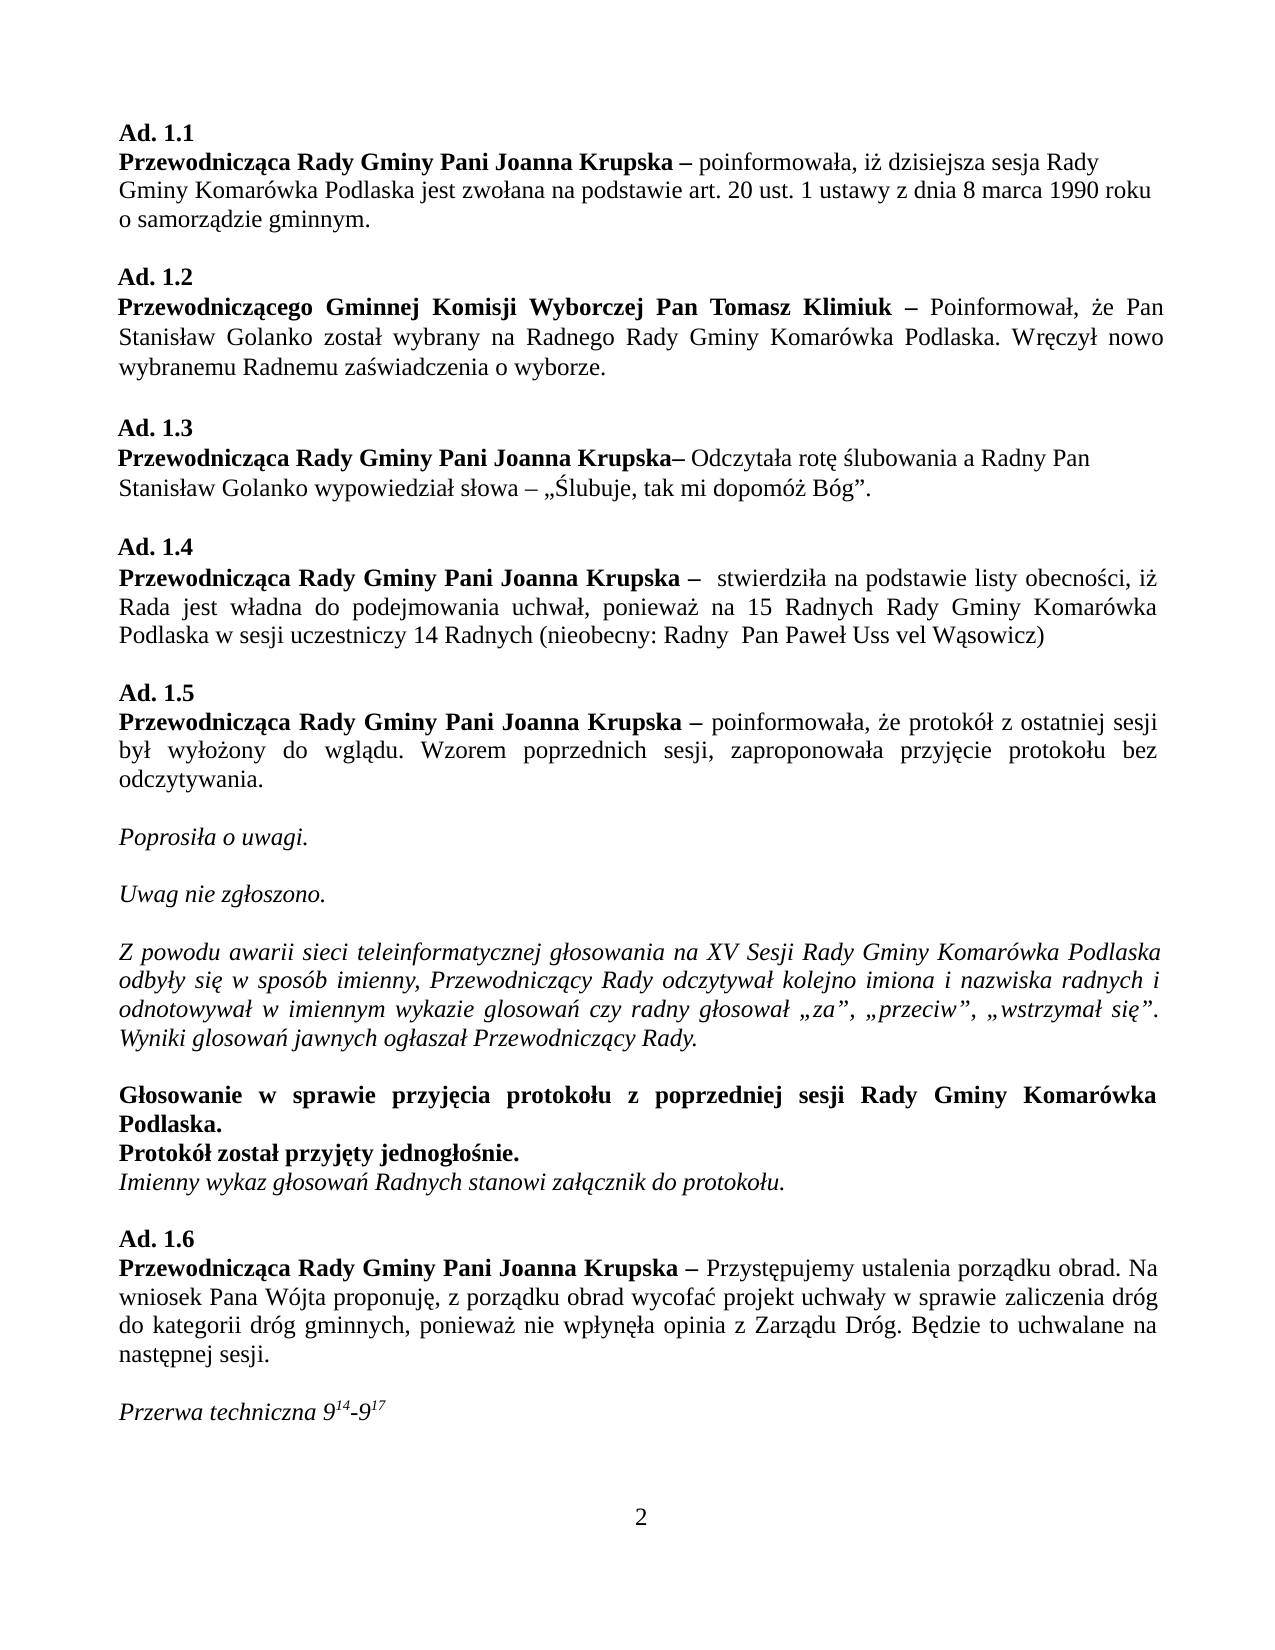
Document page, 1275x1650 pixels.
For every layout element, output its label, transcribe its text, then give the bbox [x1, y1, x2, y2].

text Ad. 1.6 [119, 1224, 1158, 1253]
text Poprosiła o uwagi. [119, 822, 1158, 850]
text Ad. 1.2 [117, 262, 1164, 291]
text Przewodnicząca Rady Gminy Pani Joanna Krupska – stwierdziła na podstawie listy obecności, iż Rada jest władna do podejmowania uchwał, ponieważ na 15 Radnych Rady Gminy Komarówka Podlaska w sesji uczestniczy 14 Radnych (nieobecny: Radny Pan Paweł Uss vel Wąsowicz) [119, 563, 1158, 649]
text Przewodnicząca Rady Gminy Pani Joanna Krupska – poinformowała, że protokół z ostatniej sesji był wyłożony do wglądu. Wzorem poprzednich sesji, zaproponowała przyjęcie protokołu bez odczytywania. [119, 707, 1158, 793]
text Ad. 1.3 [117, 413, 1164, 441]
text Ad. 1.5 [119, 678, 1158, 707]
text Przewodnicząca Rady Gminy Pani Joanna Krupska – Przystępujemy ustalenia porządku obrad. Na wniosek Pana Wójta proponuję, z porządku obrad wycofać projekt uchwały w sprawie zaliczenia dróg do kategorii dróg gminnych, ponieważ nie wpłynęła opinia z Zarządu Dróg. Będzie to uchwalane na następnej sesji. [119, 1253, 1158, 1368]
text Ad. 1.1 [119, 118, 1158, 147]
text Uwag nie zgłoszono. [119, 879, 1158, 908]
text Imienny wykaz głosowań Radnych stanowi załącznik do protokołu. [119, 1167, 1158, 1195]
text Protokół został przyjęty jednogłośnie. [119, 1138, 1158, 1167]
text Przewodnicząca Rady Gminy Pani Joanna Krupska – poinformowała, iż dzisiejsza sesja Rady Gminy Komarówka Podlaska jest zwołana na podstawie art. 20 ust. 1 ustawy z dnia 8 marca 1990 roku o samorządzie gminnym. [119, 147, 1158, 233]
text Ad. 1.4 [117, 532, 1164, 561]
text Przewodnicząca Rady Gminy Pani Joanna Krupska– Odczytała rotę ślubowania a Radny Pan Stanisław Golanko wypowiedział słowa – „Ślubuje, tak mi dopomóż Bóg”. [117, 443, 1164, 502]
text Z powodu awarii sieci teleinformatycznej głosowania na XV Sesji Rady Gminy Komarówka Podlaska odbyły się w sposób imienny, Przewodniczący Rady odczytywał kolejno imiona i nazwiska radnych i odnotowywał w imiennym wykazie glosowań czy radny głosował „za”, „przeciw”, „wstrzymał się”. Wyniki glosowań jawnych ogłaszał Przewodniczący Rady. [119, 937, 1164, 1052]
text Przewodniczącego Gminnej Komisji Wyborczej Pan Tomasz Klimiuk – Poinformował, że Pan Stanisław Golanko został wybrany na Radnego Rady Gminy Komarówka Podlaska. Wręczył nowo wybranemu Radnemu zaświadczenia o wyborze. [117, 292, 1164, 380]
text Przerwa techniczna 914-917 [119, 1397, 1158, 1425]
text Głosowanie w sprawie przyjęcia protokołu z poprzedniej sesji Rady Gminy Komarówka Podlaska. [119, 1080, 1158, 1138]
